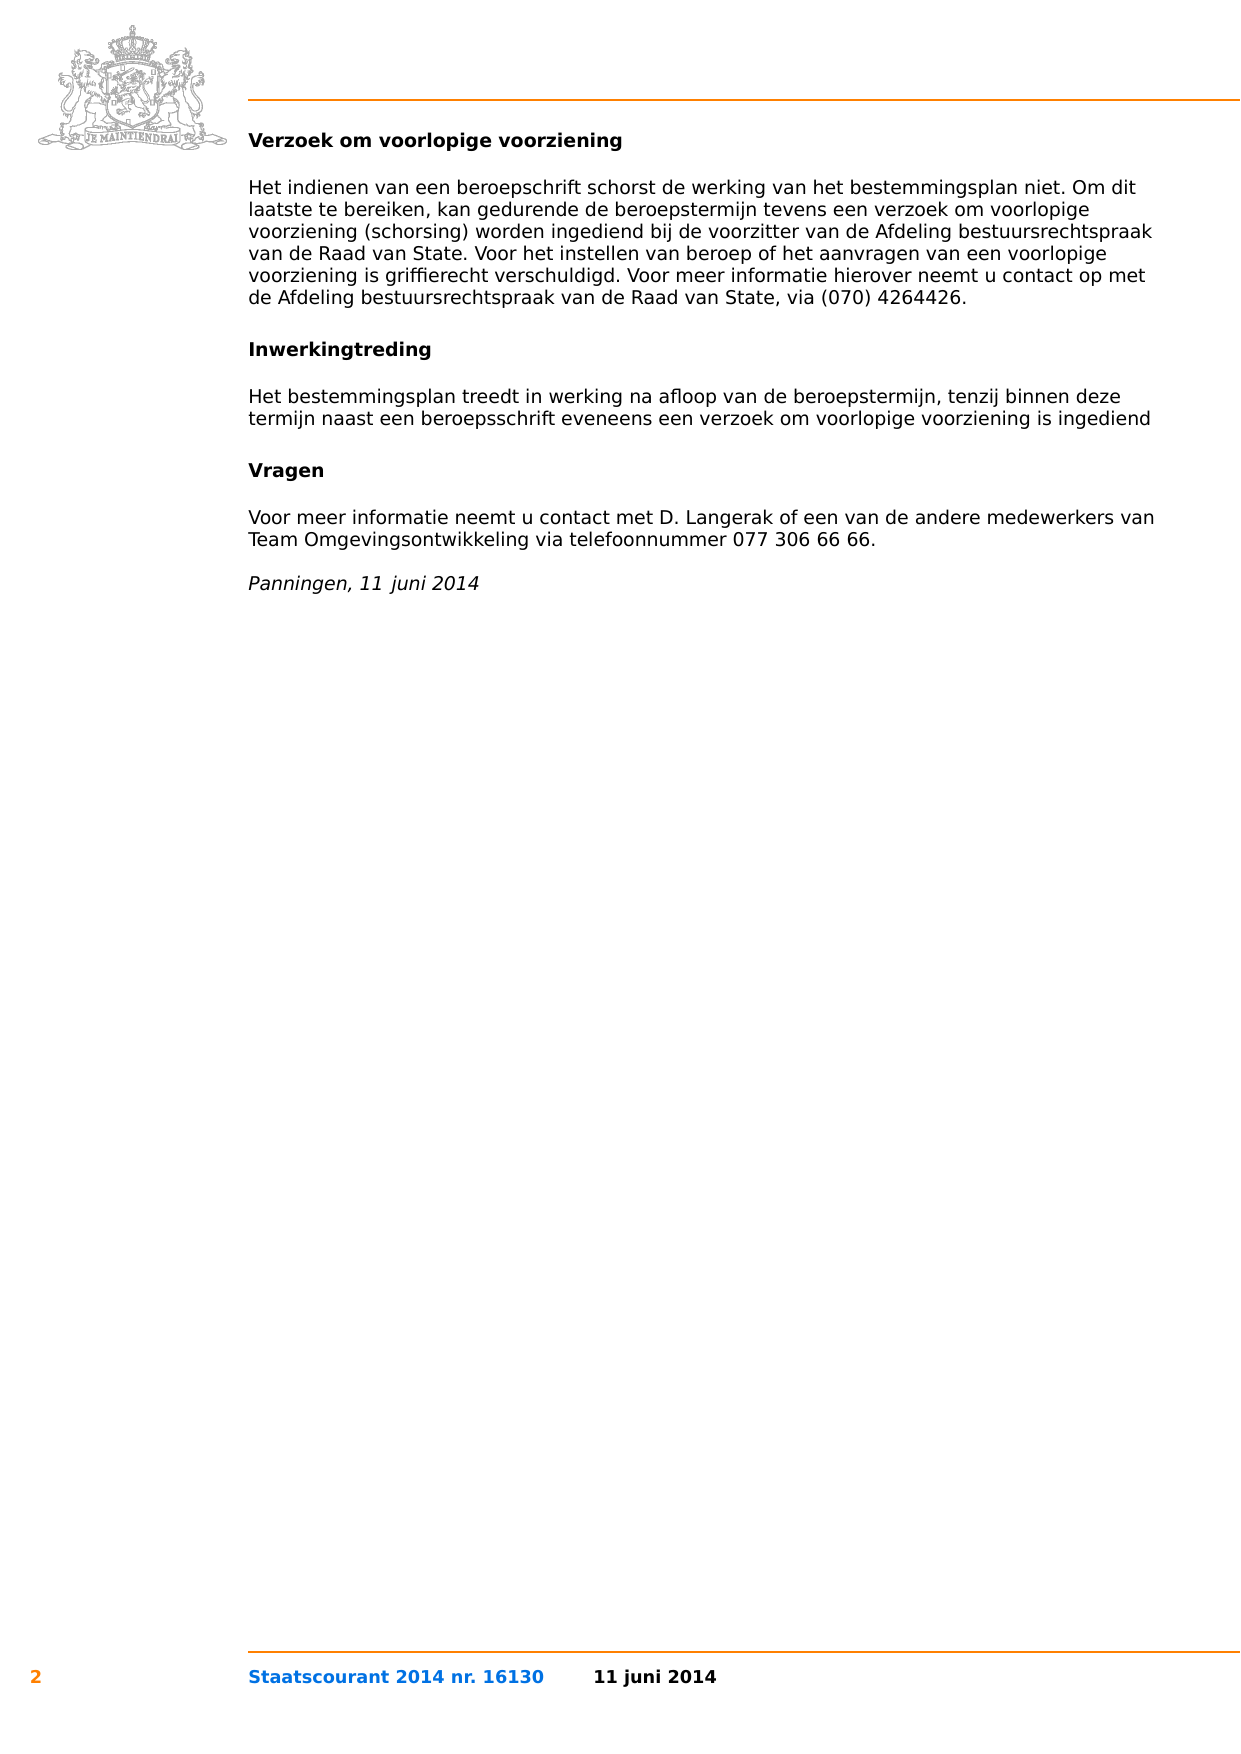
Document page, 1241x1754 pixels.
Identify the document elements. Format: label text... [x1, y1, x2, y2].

subtitle Verzoek om voorlopige voorziening [248, 130, 1163, 152]
text Panningen, 11 juni 2014 [248, 572, 1163, 594]
subtitle Inwerkingtreding [248, 339, 1163, 361]
text Het indienen van een beroepschrift schorst de werking van het bestemmingsplan niet. Om dit laatste te bereiken, kan gedurende de beroepstermijn tevens een verzoek om voorlopige voorziening (schorsing) worden ingediend bij de voorzitter van de Afdeling bestuursrechtspraak van de Raad van State. Voor het instellen van beroep of het aanvragen van een voorlopige voorziening is griffierecht verschuldigd. Voor meer informatie hierover neemt u contact op met de Afdeling bestuursrechtspraak van de Raad van State, via (070) 4264426. [248, 177, 1163, 309]
picture [38, 25, 227, 150]
subtitle Vragen [248, 460, 1163, 482]
text Het bestemmingsplan treedt in werking na afloop van de beroepstermijn, tenzij binnen deze termijn naast een beroepsschrift eveneens een verzoek om voorlopige voorziening is ingediend [248, 386, 1163, 430]
text Voor meer informatie neemt u contact met D. Langerak of een van de andere medewerkers van Team Omgevingsontwikkeling via telefoonnummer 077 306 66 66. [248, 507, 1163, 551]
